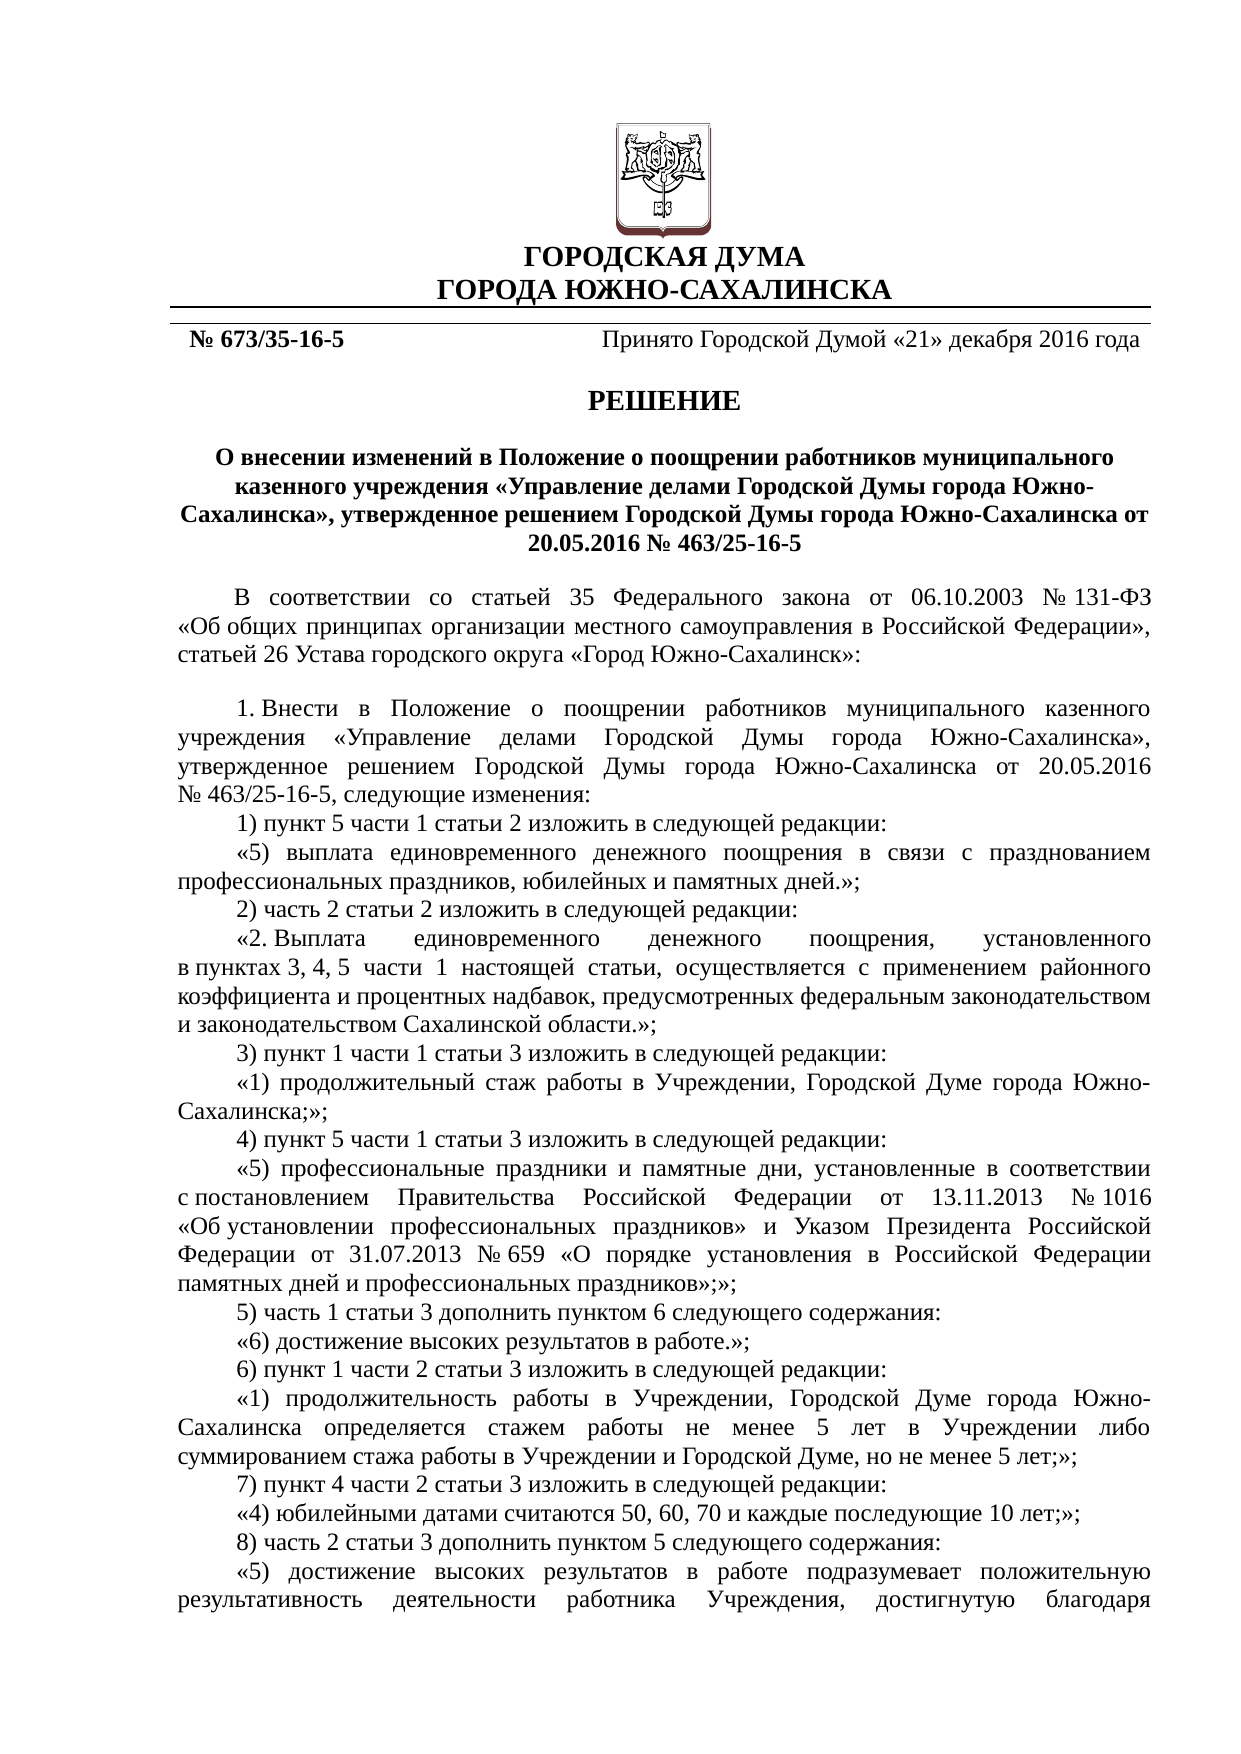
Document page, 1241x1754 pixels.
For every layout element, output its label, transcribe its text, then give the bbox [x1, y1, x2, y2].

text 8) часть 2 статьи 3 дополнить пунктом 5 следующего содержания: [177, 1527, 1152, 1556]
text «1) продолжительный стаж работы в Учреждении, Городской Думе города Южно-Сахалинска;»; [177, 1067, 1152, 1124]
text 4) пункт 5 части 1 статьи 3 изложить в следующей редакции: [177, 1124, 1152, 1153]
text «6) достижение высоких результатов в работе.»; [177, 1326, 1152, 1354]
text 1) пункт 5 части 1 статьи 2 изложить в следующей редакции: [177, 808, 1152, 837]
text РЕШЕНИЕ [177, 383, 1152, 417]
text 5) часть 1 статьи 3 дополнить пунктом 6 следующего содержания: [177, 1297, 1152, 1326]
text № 673/35-16-5 Принято Городской Думой «21» декабря 2016 года [177, 324, 1152, 353]
text 3) пункт 1 части 1 статьи 3 изложить в следующей редакции: [177, 1038, 1152, 1067]
text «5) достижение высоких результатов в работе подразумевает положительную результативность деятельности работника Учреждения, достигнутую благодаря [177, 1556, 1152, 1613]
text О внесении изменений в Положение о поощрении работников муниципального казенного учреждения «Управление делами Городской Думы города Южно-Сахалинска», утвержденное решением Городской Думы города Южно-Сахалинска от 20.05.2016 № 463/25-16-5 [177, 442, 1152, 557]
text 2) часть 2 статьи 2 изложить в следующей редакции: [177, 894, 1152, 923]
text 1. Внести в Положение о поощрении работников муниципального казенного учреждения «Управление делами Городской Думы города Южно-Сахалинска», утвержденное решением Городской Думы города Южно-Сахалинска от 20.05.2016 № 463/25-16-5, следующие изменения: [177, 693, 1152, 808]
text «5) выплата единовременного денежного поощрения в связи с празднованием профессиональных праздников, юбилейных и памятных дней.»; [177, 837, 1152, 894]
text «2. Выплата единовременного денежного поощрения, установленного в пунктах 3, 4, 5 части 1 настоящей статьи, осуществляется с применением районного коэффициента и процентных надбавок, предусмотренных федеральным законодательством и законодательством Сахалинской области.»; [177, 923, 1152, 1038]
text городА южно-сахалинскА [177, 272, 1152, 306]
text «5) профессиональные праздники и памятные дни, установленные в соответствии с постановлением Правительства Российской Федерации от 13.11.2013 № 1016 «Об установлении профессиональных праздников» и Указом Президента Российской Федерации от 31.07.2013 № 659 «О порядке установления в Российской Федерации памятных дней и профессиональных праздников»;»; [177, 1153, 1152, 1297]
text «4) юбилейными датами считаются 50, 60, 70 и каждые последующие 10 лет;»; [177, 1498, 1152, 1527]
text 6) пункт 1 части 2 статьи 3 изложить в следующей редакции: [177, 1354, 1152, 1383]
text ГОРОДСКАЯ ДУМА [177, 239, 1152, 272]
text В соответствии со статьей 35 Федерального закона от 06.10.2003 № 131-ФЗ «Об общих принципах организации местного самоуправления в Российской Федерации», статьей 26 Устава городского округа «Город Южно-Сахалинск»: [177, 582, 1152, 668]
text «1) продолжительность работы в Учреждении, Городской Думе города Южно-Сахалинска определяется стажем работы не менее 5 лет в Учреждении либо суммированием стажа работы в Учреждении и Городской Думе, но не менее 5 лет;»; [177, 1383, 1152, 1469]
table_header [170, 308, 1151, 323]
text 7) пункт 4 части 2 статьи 3 изложить в следующей редакции: [177, 1469, 1152, 1498]
